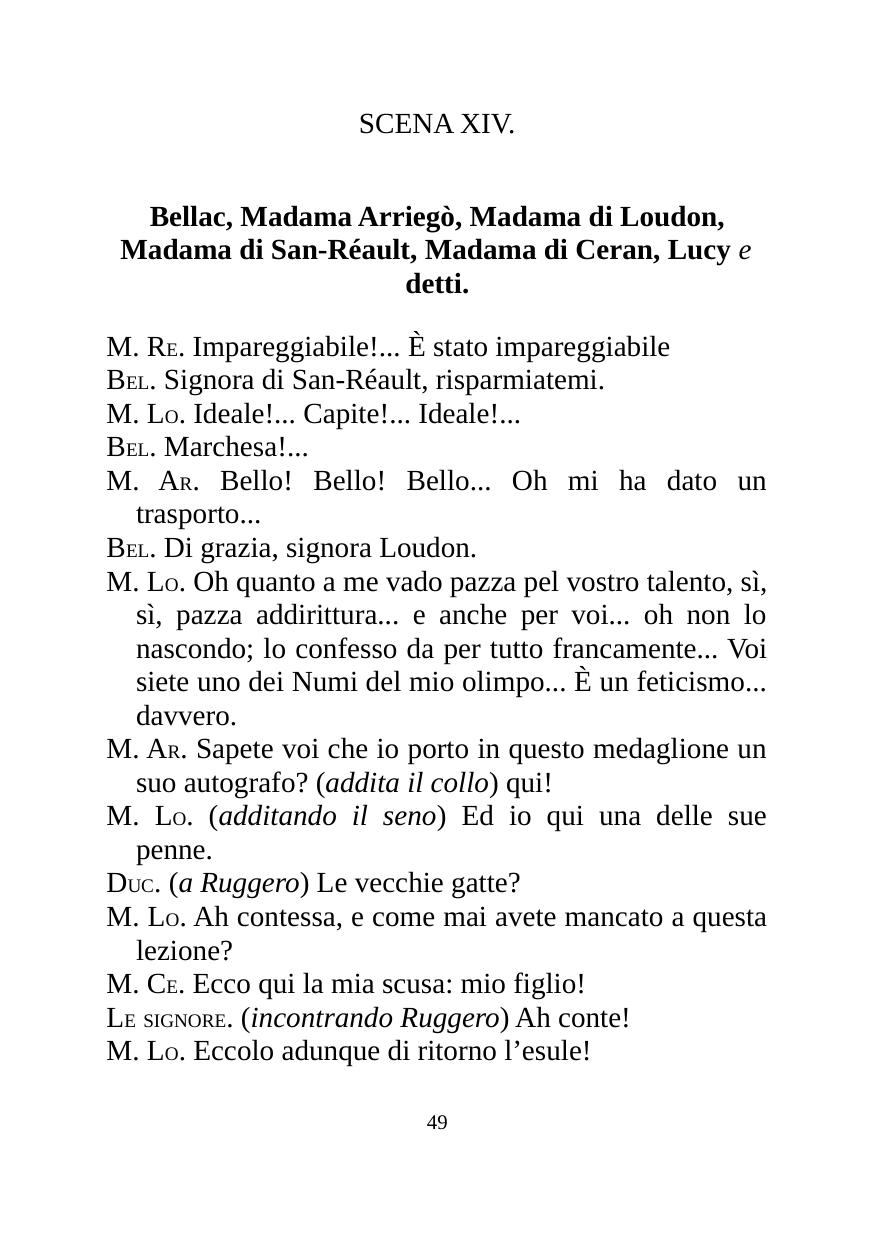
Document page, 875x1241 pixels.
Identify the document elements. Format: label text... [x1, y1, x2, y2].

text M. Ar. Bello! Bello! Bello... Oh mi ha dato un trasporto... [106, 463, 768, 530]
text M. Ar. Sapete voi che io porto in questo medaglione un suo autografo? (addita il collo) qui! [106, 731, 768, 798]
text Le signore. (incontrando Ruggero) Ah conte! [106, 1000, 768, 1033]
text Duc. (a Ruggero) Le vecchie gatte? [106, 866, 768, 899]
text M. Lo. Ah contessa, e come mai avete mancato a questa lezione? [106, 899, 768, 966]
text M. Lo. Ideale!... Capite!... Ideale!... [106, 396, 768, 429]
text M. Re. Impareggiabile!... È stato impareggiabile [106, 329, 768, 362]
text Bel. Signora di San-Réault, risparmiatemi. [106, 362, 768, 396]
text Bel. Marchesa!... [106, 429, 768, 463]
text M. Lo. (additando il seno) Ed io qui una delle sue penne. [106, 798, 768, 866]
text Bel. Di grazia, signora Loudon. [106, 530, 768, 564]
subtitle SCENA XIV. [106, 106, 768, 140]
text Bellac, Madama Arriegò, Madama di Loudon, Madama di San-Réault, Madama di Ceran, Lucy e detti. [106, 199, 768, 299]
text M. Ce. Ecco qui la mia scusa: mio figlio! [106, 966, 768, 1000]
text M. Lo. Eccolo adunque di ritorno l’esule! [106, 1033, 768, 1067]
text M. Lo. Oh quanto a me vado pazza pel vostro talento, sì, sì, pazza addirittura... e anche per voi... oh non lo nascondo; lo confesso da per tutto francamente... Voi siete uno dei Numi del mio olimpo... È un feticismo... davvero. [106, 564, 768, 731]
